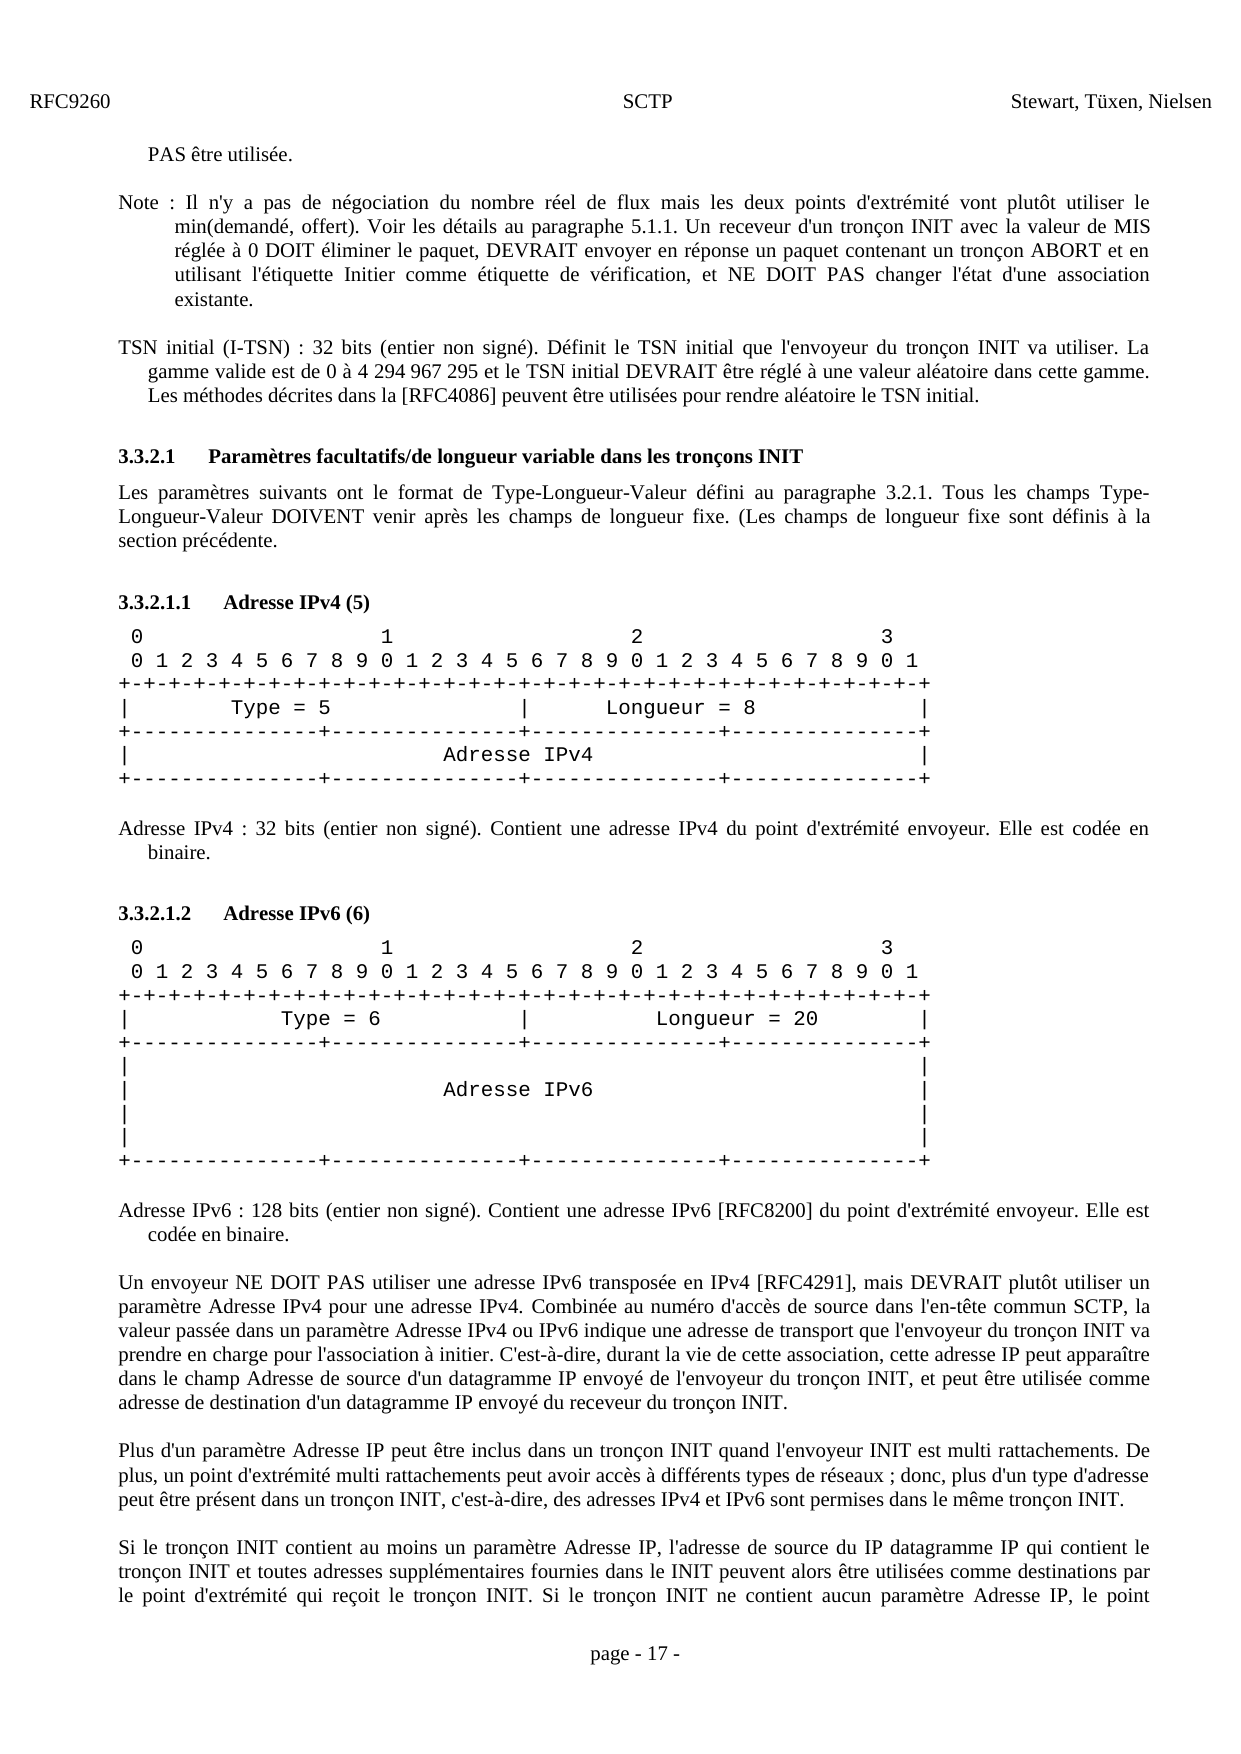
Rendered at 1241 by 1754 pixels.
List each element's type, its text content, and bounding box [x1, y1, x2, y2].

text +-+-+-+-+-+-+-+-+-+-+-+-+-+-+-+-+-+-+-+-+-+-+-+-+-+-+-+-+-+-+-+-+ [118, 673, 1152, 697]
subtitle 3.3.2.1 Paramètres facultatifs/de longueur variable dans les tronçons INIT [118, 444, 1152, 468]
text +-+-+-+-+-+-+-+-+-+-+-+-+-+-+-+-+-+-+-+-+-+-+-+-+-+-+-+-+-+-+-+-+ [118, 984, 1152, 1008]
text Les paramètres suivants ont le format de Type-Longueur-Valeur défini au paragraphe 3.2.1. Tous les champs Type-Longueur-Valeur DOIVENT venir après les champs de longueur fixe. (Les champs de longueur fixe sont définis à la section précédente. [118, 480, 1152, 552]
text Si le tronçon INIT contient au moins un paramètre Adresse IP, l'adresse de source du IP datagramme IP qui contient le tronçon INIT et toutes adresses supplémentaires fournies dans le INIT peuvent alors être utilisées comme destinations par le point d'extrémité qui reçoit le tronçon INIT. Si le tronçon INIT ne contient aucun paramètre Adresse IP, le point [118, 1535, 1152, 1607]
text | Type = 6 | Longueur = 20 | [118, 1008, 1152, 1032]
text 0 1 2 3 4 5 6 7 8 9 0 1 2 3 4 5 6 7 8 9 0 1 2 3 4 5 6 7 8 9 0 1 [118, 961, 1152, 984]
text 0 1 2 3 4 5 6 7 8 9 0 1 2 3 4 5 6 7 8 9 0 1 2 3 4 5 6 7 8 9 0 1 [118, 650, 1152, 673]
text 0 1 2 3 [118, 626, 1152, 650]
text Adresse IPv6 : 128 bits (entier non signé). Contient une adresse IPv6 [RFC8200] du point d'extrémité envoyeur. Elle est codée en binaire. [118, 1198, 1152, 1246]
text Plus d'un paramètre Adresse IP peut être inclus dans un tronçon INIT quand l'envoyeur INIT est multi rattachements. De plus, un point d'extrémité multi rattachements peut avoir accès à différents types de réseaux ; donc, plus d'un type d'adresse peut être présent dans un tronçon INIT, c'est-à-dire, des adresses IPv4 et IPv6 sont permises dans le même tronçon INIT. [118, 1438, 1152, 1511]
text | Adresse IPv4 | [118, 744, 1152, 768]
text Un envoyeur NE DOIT PAS utiliser une adresse IPv6 transposée en IPv4 [RFC4291], mais DEVRAIT plutôt utiliser un paramètre Adresse IPv4 pour une adresse IPv4. Combinée au numéro d'accès de source dans l'en-tête commun SCTP, la valeur passée dans un paramètre Adresse IPv4 ou IPv6 indique une adresse de transport que l'envoyeur du tronçon INIT va prendre en charge pour l'association à initier. C'est-à-dire, durant la vie de cette association, cette adresse IP peut apparaître dans le champ Adresse de source d'un datagramme IP envoyé de l'envoyeur du tronçon INIT, et peut être utilisée comme adresse de destination d'un datagramme IP envoyé du receveur du tronçon INIT. [118, 1270, 1152, 1414]
text 0 1 2 3 [118, 937, 1152, 961]
text +---------------+---------------+---------------+---------------+ [118, 768, 1152, 792]
text | | [118, 1103, 1152, 1126]
text PAS être utilisée. [118, 142, 1152, 166]
text | Adresse IPv6 | [118, 1079, 1152, 1103]
text +---------------+---------------+---------------+---------------+ [118, 721, 1152, 744]
subtitle 3.3.2.1.2 Adresse IPv6 (6) [118, 901, 1152, 925]
subtitle 3.3.2.1.1 Adresse IPv4 (5) [118, 589, 1152, 614]
text | | [118, 1056, 1152, 1079]
text Adresse IPv4 : 32 bits (entier non signé). Contient une adresse IPv4 du point d'extrémité envoyeur. Elle est codée en binaire. [118, 816, 1152, 864]
text Note : Il n'y a pas de négociation du nombre réel de flux mais les deux points d'extrémité vont plutôt utiliser le min(demandé, offert). Voir les détails au paragraphe 5.1.1. Un receveur d'un tronçon INIT avec la valeur de MIS réglée à 0 DOIT éliminer le paquet, DEVRAIT envoyer en réponse un paquet contenant un tronçon ABORT et en utilisant l'étiquette Initier comme étiquette de vérification, et NE DOIT PAS changer l'état d'une association existante. [118, 190, 1152, 311]
text | Type = 5 | Longueur = 8 | [118, 697, 1152, 721]
text +---------------+---------------+---------------+---------------+ [118, 1150, 1152, 1174]
text TSN initial (I-TSN) : 32 bits (entier non signé). Définit le TSN initial que l'envoyeur du tronçon INIT va utiliser. La gamme valide est de 0 à 4 294 967 295 et le TSN initial DEVRAIT être réglé à une valeur aléatoire dans cette gamme. Les méthodes décrites dans la [RFC4086] peuvent être utilisées pour rendre aléatoire le TSN initial. [118, 334, 1152, 407]
text +---------------+---------------+---------------+---------------+ [118, 1032, 1152, 1056]
text | | [118, 1126, 1152, 1150]
